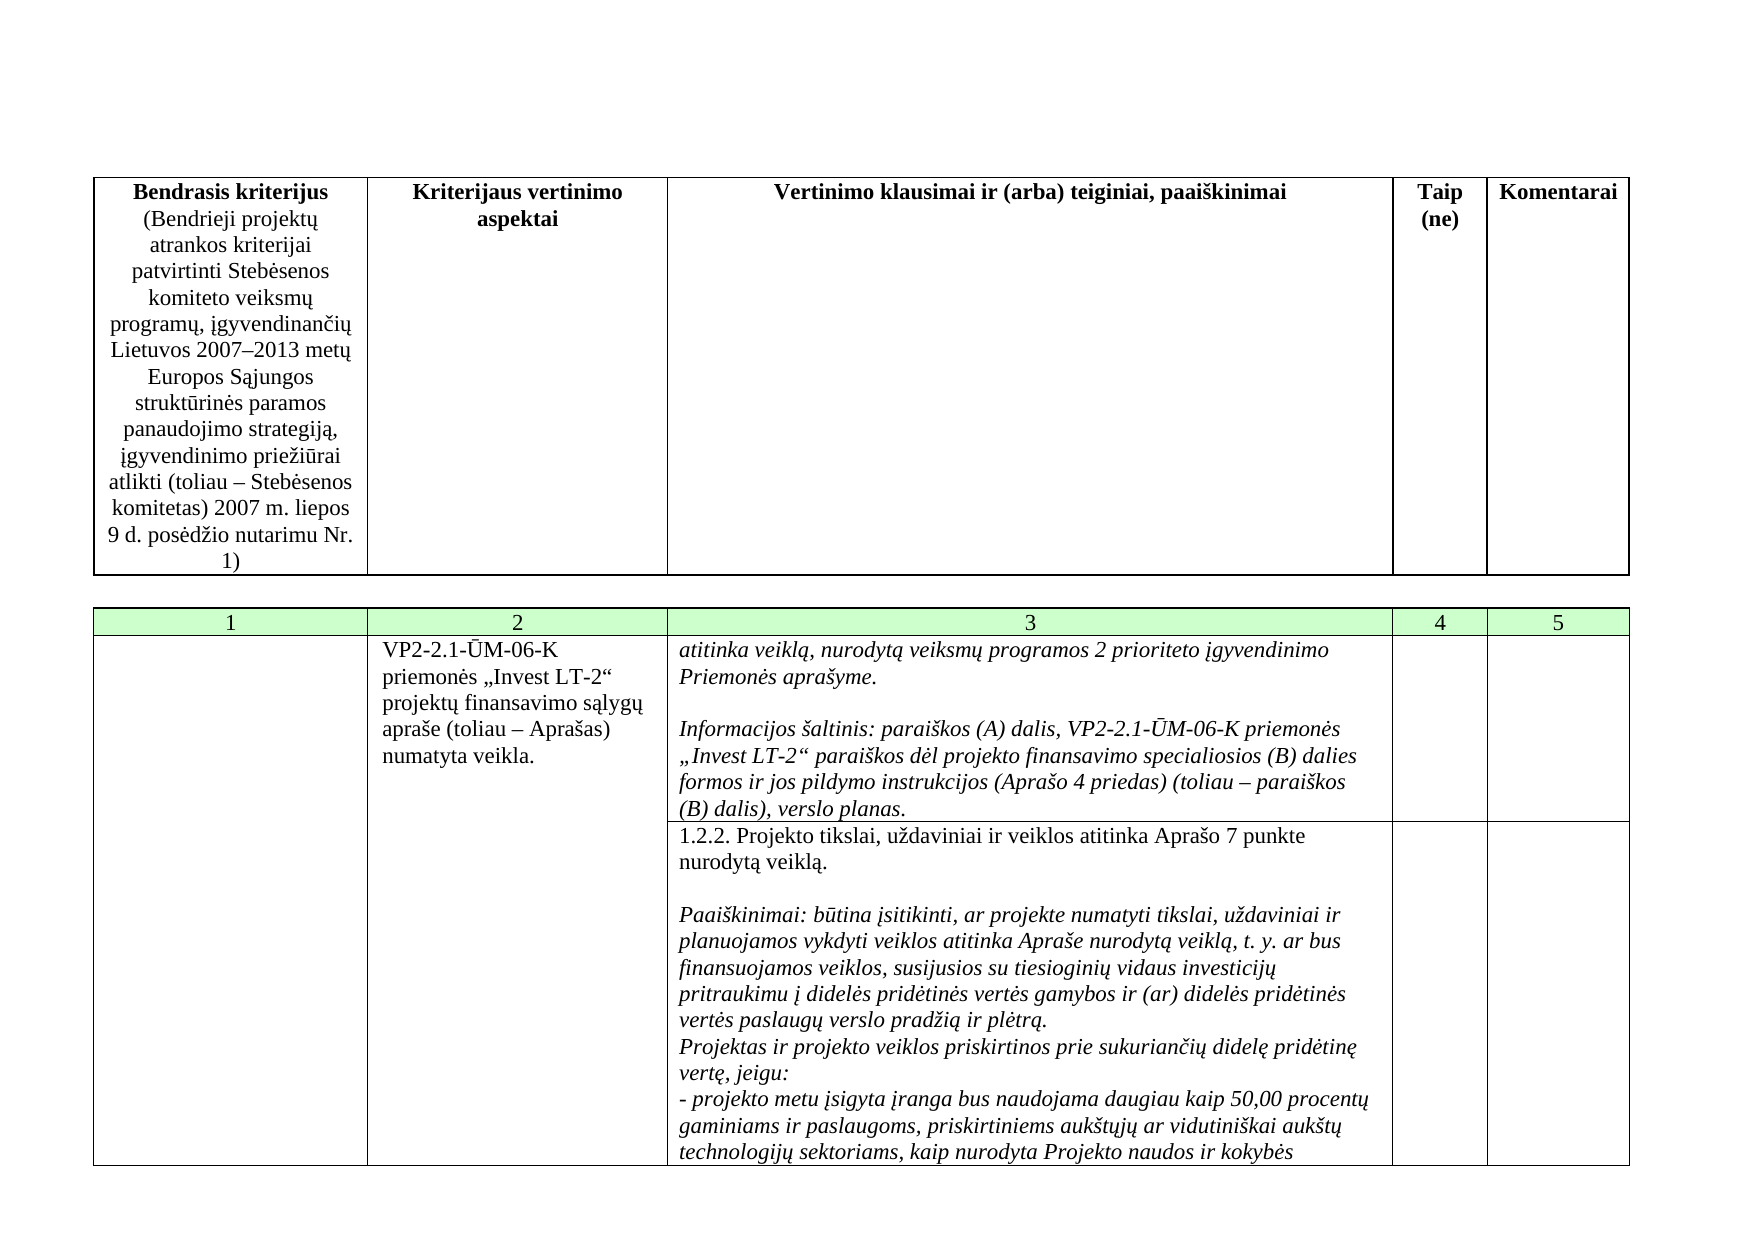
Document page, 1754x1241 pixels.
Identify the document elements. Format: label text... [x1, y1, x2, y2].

table_cell [1488, 636, 1629, 821]
table_cell [1393, 822, 1487, 1164]
table_cell 1 [94, 609, 367, 635]
table_cell 1.2.2. Projekto tikslai, uždaviniai ir veiklos atitinka Aprašo 7 punkte nurodytą veiklą. Paaiškinimai: būtina įsitikinti, ar projekte numatyti tikslai, uždaviniai ir planuojamos vykdyti veiklos atitinka Apraše nurodytą veiklą, t. y. ar bus finansuojamos veiklos, susijusios su tiesioginių vidaus investicijų pritraukimu į didelės pridėtinės vertės gamybos ir (ar) didelės pridėtinės vertės paslaugų verslo pradžią ir plėtrą. Projektas ir projekto veiklos priskirtinos prie sukuriančių didelę pridėtinę vertę, jeigu: - projekto metu įsigyta įranga bus naudojama daugiau kaip 50,00 procentų gaminiams ir paslaugoms, priskirtiniems aukštųjų ar vidutiniškai aukštų technologijų sektoriams, kaip nurodyta Projekto naudos ir kokybės [668, 822, 1392, 1164]
table_header Vertinimo klausimai ir (arba) teiginiai, paaiškinimai [668, 178, 1392, 573]
table_header Kriterijaus vertinimo aspektai [368, 178, 667, 573]
table_cell [1393, 636, 1487, 821]
table_header Bendrasis kriterijus (Bendrieji projektų atrankos kriterijai patvirtinti Stebėsenos komiteto veiksmų programų, įgyvendinančių Lietuvos 2007–2013 metų Europos Sąjungos struktūrinės paramos panaudojimo strategiją, įgyvendinimo priežiūrai atlikti (toliau – Stebėsenos komitetas) 2007 m. liepos 9 d. posėdžio nutarimu Nr. 1) [95, 178, 367, 573]
table_cell VP2-2.1-ŪM-06-K priemonės „Invest LT-2“ projektų finansavimo sąlygų apraše (toliau – Aprašas) numatyta veikla. [368, 636, 667, 1164]
table_cell 5 [1488, 609, 1629, 635]
table_cell [368, 576, 668, 607]
table_cell 3 [668, 609, 1392, 635]
table_cell [668, 576, 1393, 607]
table_header Komentarai [1488, 178, 1628, 573]
table_header Taip (ne) [1394, 178, 1486, 573]
table_cell [94, 576, 367, 607]
table_cell atitinka veiklą, nurodytą veiksmų programos 2 prioriteto įgyvendinimo Priemonės aprašyme. Informacijos šaltinis: paraiškos (A) dalis, VP2-2.1-ŪM-06-K priemonės „Invest LT-2“ paraiškos dėl projekto finansavimo specialiosios (B) dalies formos ir jos pildymo instrukcijos (Aprašo 4 priedas) (toliau – paraiškos (B) dalis), verslo planas. [668, 636, 1392, 821]
table_cell 2 [368, 609, 667, 635]
table_cell 4 [1393, 609, 1487, 635]
table_cell [1488, 822, 1629, 1164]
table_cell [1487, 576, 1629, 607]
table_cell [94, 636, 367, 1164]
table_cell [1393, 576, 1487, 607]
